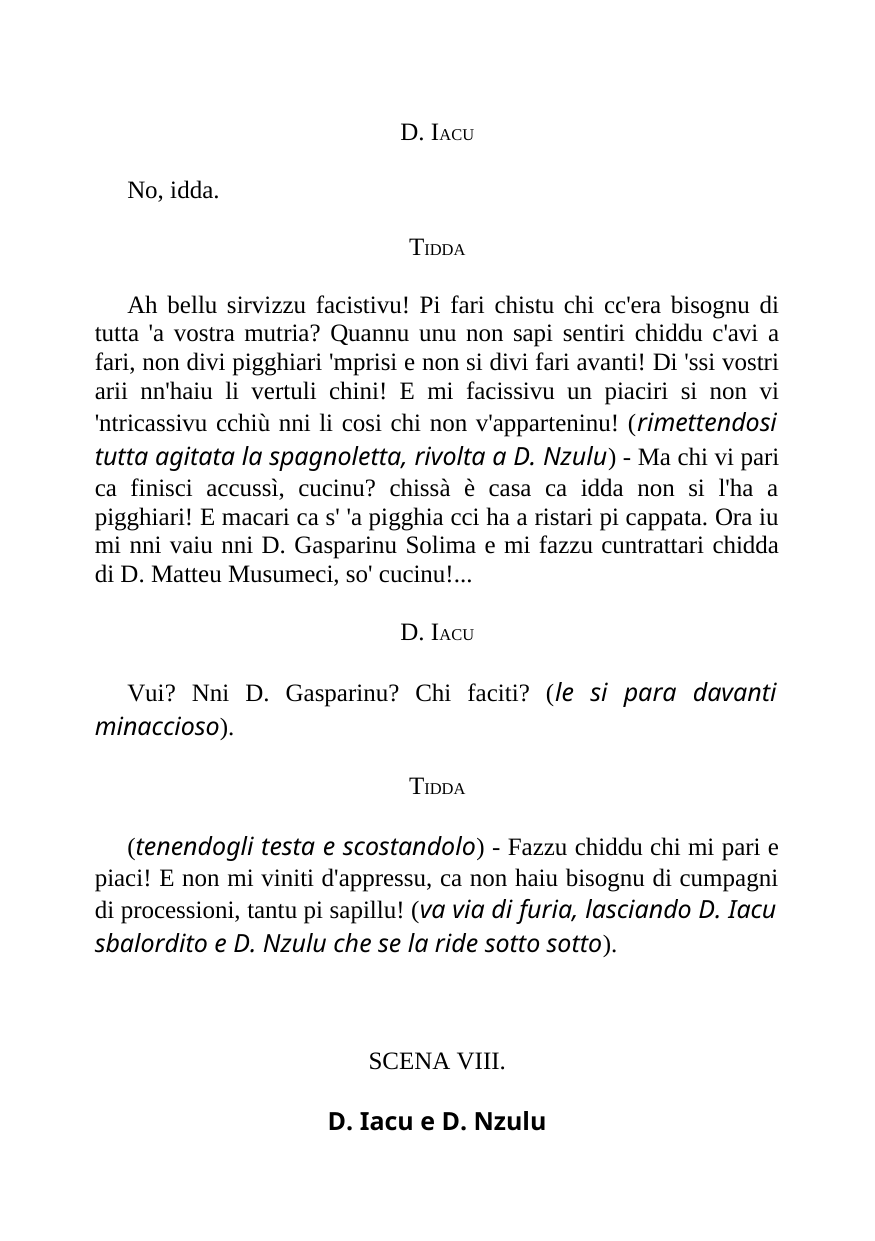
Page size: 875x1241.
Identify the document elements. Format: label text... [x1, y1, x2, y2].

text Vui? Nni D. Gasparinu? Chi faciti? (le si para davanti minaccioso). [94, 674, 779, 742]
text (tenendogli testa e scostandolo) - Fazzu chiddu chi mi pari e piaci! E non mi viniti d'appressu, ca non haiu bisognu di cumpagni di processioni, tantu pi sapillu! (va via di furia, lasciando D. Iacu sbalordito e D. Nzulu che se la ride sotto sotto). [94, 828, 779, 959]
text No, idda. [94, 175, 779, 203]
text D. Iacu e D. Nzulu [94, 1103, 779, 1137]
text Tidda [94, 771, 779, 800]
text D. Iacu [94, 617, 779, 645]
text Tidda [94, 232, 779, 261]
text Ah bellu sirvizzu facistivu! Pi fari chistu chi cc'era bisognu di tutta 'a vostra mutria? Quannu unu non sapi sentiri chiddu c'avi a fari, non divi pigghiari 'mprisi e non si divi fari avanti! Di 'ssi vostri arii nn'haiu li vertuli chini! E mi facissivu un piaciri si non vi 'ntricassivu cchiù nni li cosi chi non v'apparteninu! (rimettendosi tutta agitata la spagnoletta, rivolta a D. Nzulu) - Ma chi vi pari ca finisci accussì, cucinu? chissà è casa ca idda non si l'ha a pigghiari! E macari ca s' 'a pigghia cci ha a ristari pi cappata. Ora iu mi nni vaiu nni D. Gasparinu Solima e mi fazzu cuntrattari chidda di D. Matteu Musumeci, so' cucinu!... [94, 290, 779, 588]
text D. Iacu [94, 117, 779, 146]
text SCENA VIII. [94, 1046, 779, 1074]
